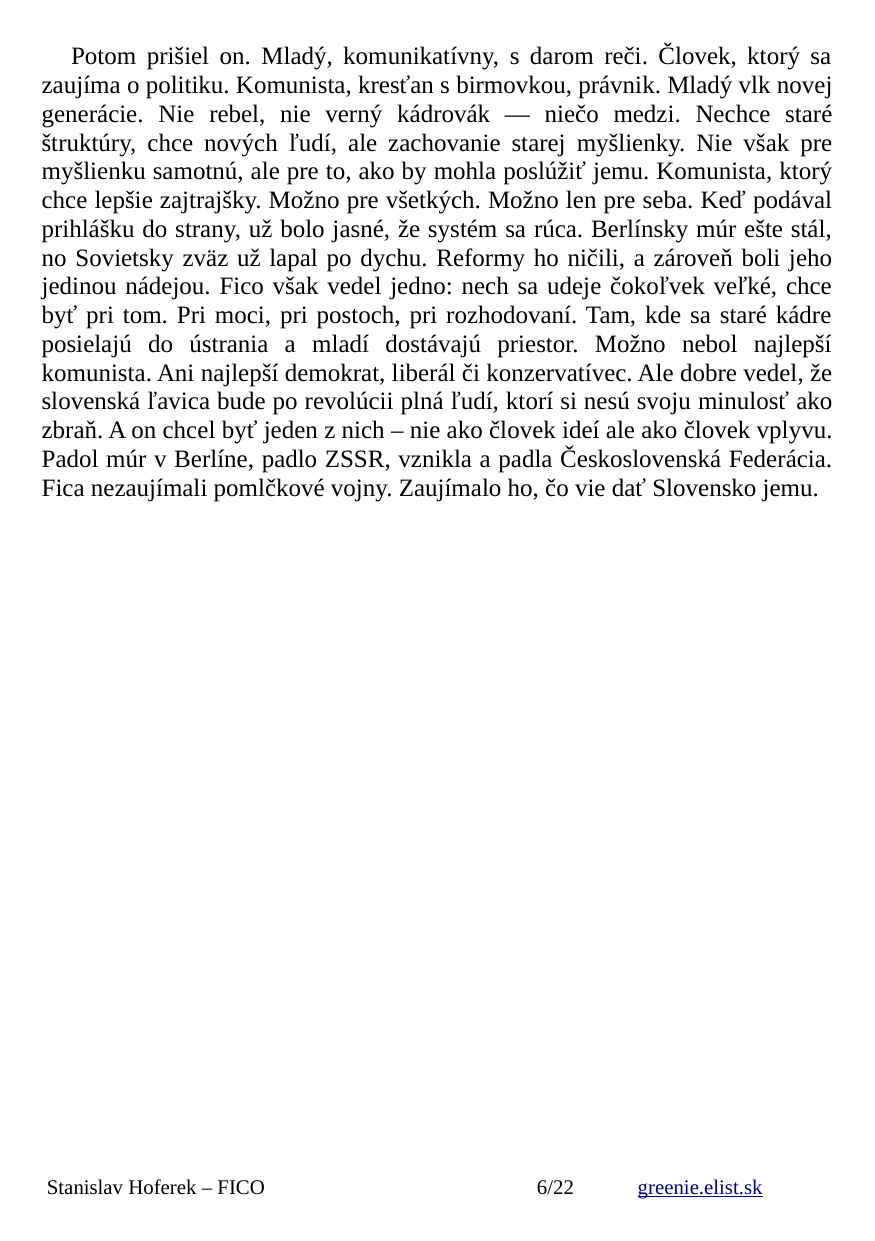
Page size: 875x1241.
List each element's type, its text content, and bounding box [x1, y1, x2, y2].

text Potom prišiel on. Mladý, komunikatívny, s darom reči. Človek, ktorý sa zaujíma o politiku. Komunista, kresťan s birmovkou, právnik. Mladý vlk novej generácie. Nie rebel, nie verný kádrovák — niečo medzi. Nechce staré štruktúry, chce nových ľudí, ale zachovanie starej myšlienky. Nie však pre myšlienku samotnú, ale pre to, ako by mohla poslúžiť jemu. Komunista, ktorý chce lepšie zajtrajšky. Možno pre všetkých. Možno len pre seba. Keď podával prihlášku do strany, už bolo jasné, že systém sa rúca. Berlínsky múr ešte stál, no Sovietsky zväz už lapal po dychu. Reformy ho ničili, a zároveň boli jeho jedinou nádejou. Fico však vedel jedno: nech sa udeje čokoľvek veľké, chce byť pri tom. Pri moci, pri postoch, pri rozhodovaní. Tam, kde sa staré kádre posielajú do ústrania a mladí dostávajú priestor. Možno nebol najlepší komunista. Ani najlepší demokrat, liberál či konzervatívec. Ale dobre vedel, že slovenská ľavica bude po revolúcii plná ľudí, ktorí si nesú svoju minulosť ako zbraň. A on chcel byť jeden z nich – nie ako človek ideí ale ako človek vplyvu. Padol múr v Berlíne, padlo ZSSR, vznikla a padla Československá Federácia. Fica nezaujímali pomlčkové vojny. Zaujímalo ho, čo vie dať Slovensko jemu. [41, 41, 833, 501]
